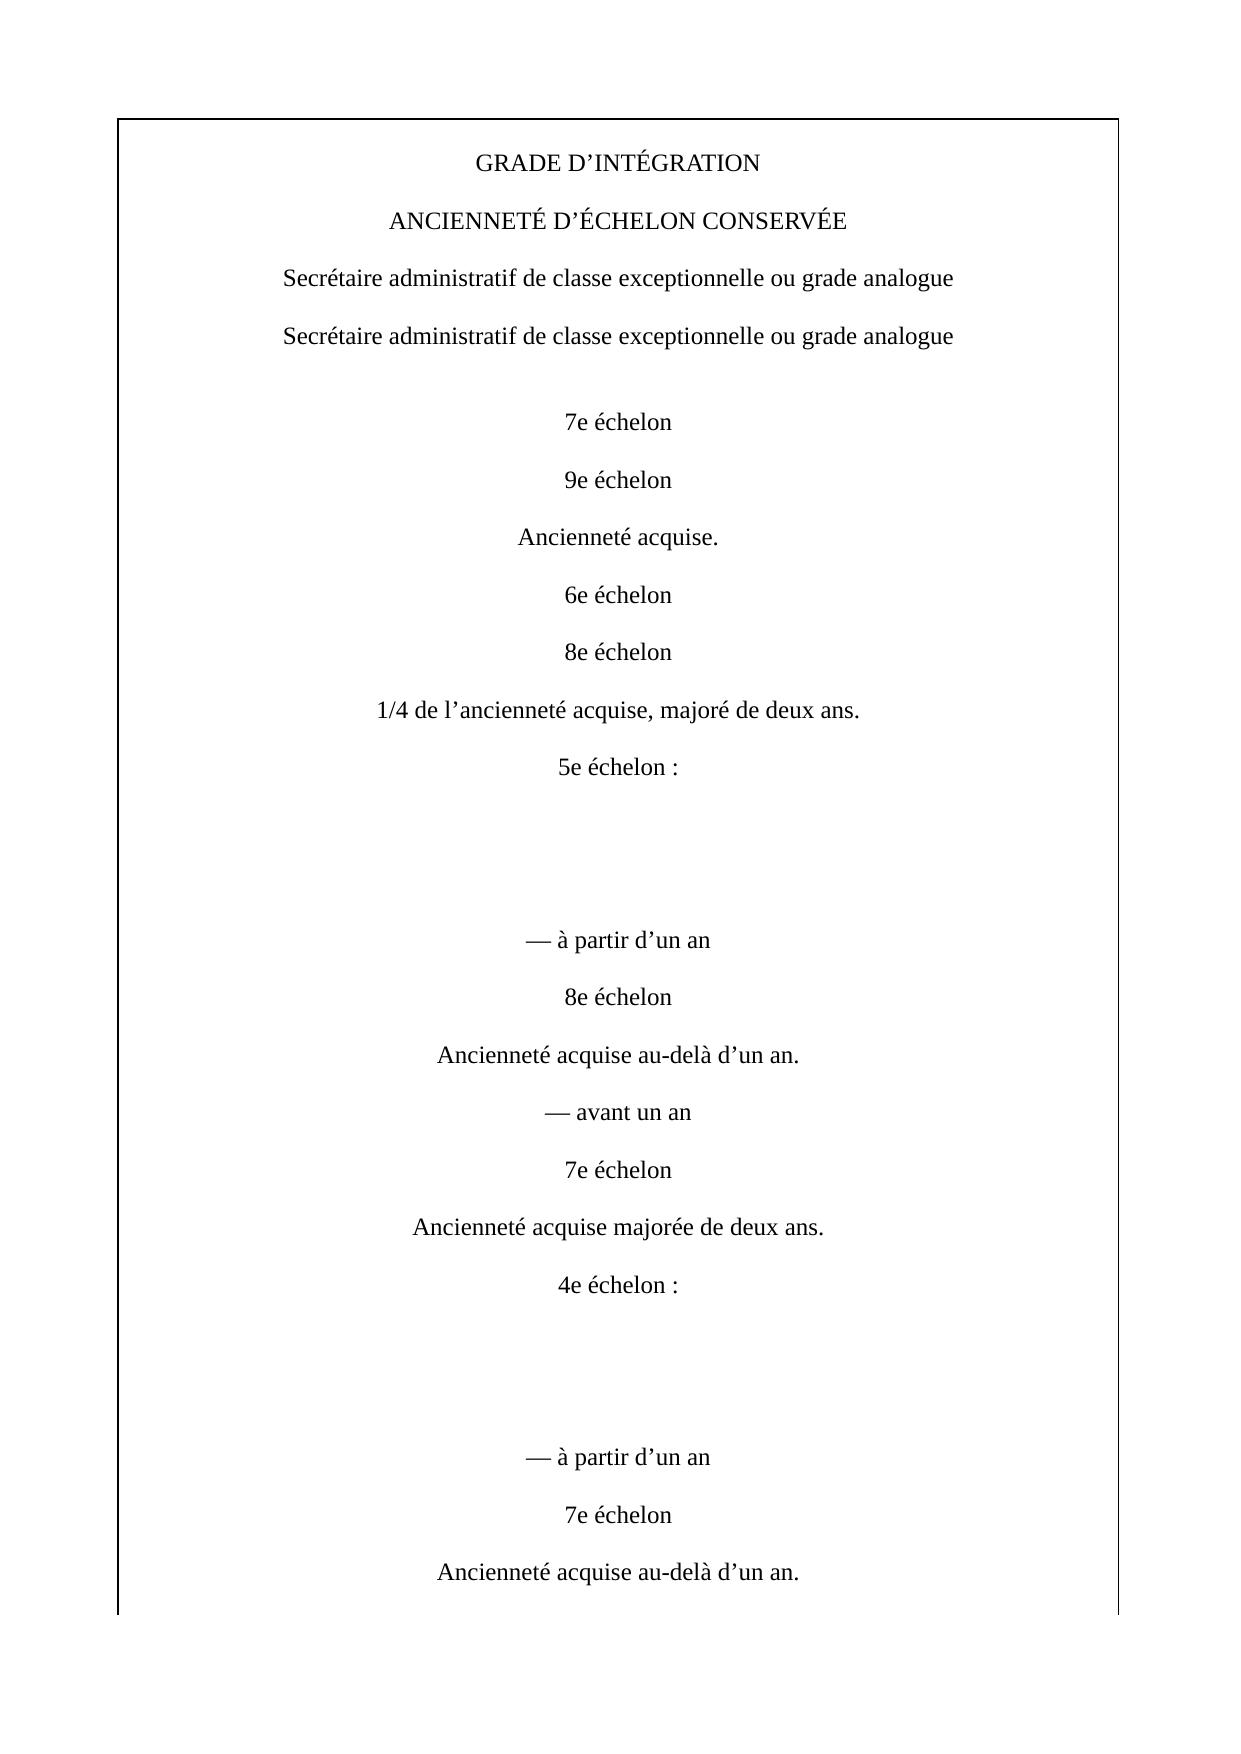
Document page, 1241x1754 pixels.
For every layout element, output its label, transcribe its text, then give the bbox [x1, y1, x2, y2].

table_header GRADE D’INTÉGRATION ANCIENNETÉ D’ÉCHELON CONSERVÉE Secrétaire administratif de classe exceptionnelle ou grade analogue Secrétaire administratif de classe exceptionnelle ou grade analogue 7e échelon 9e échelon Ancienneté acquise. 6e échelon 8e échelon 1/4 de l’ancienneté acquise, majoré de deux ans. 5e échelon : ― à partir d’un an 8e échelon Ancienneté acquise au-delà d’un an. ― avant un an 7e échelon Ancienneté acquise majorée de deux ans. 4e échelon : ― à partir d’un an 7e échelon Ancienneté acquise au-delà d’un an. [119, 120, 1118, 1615]
